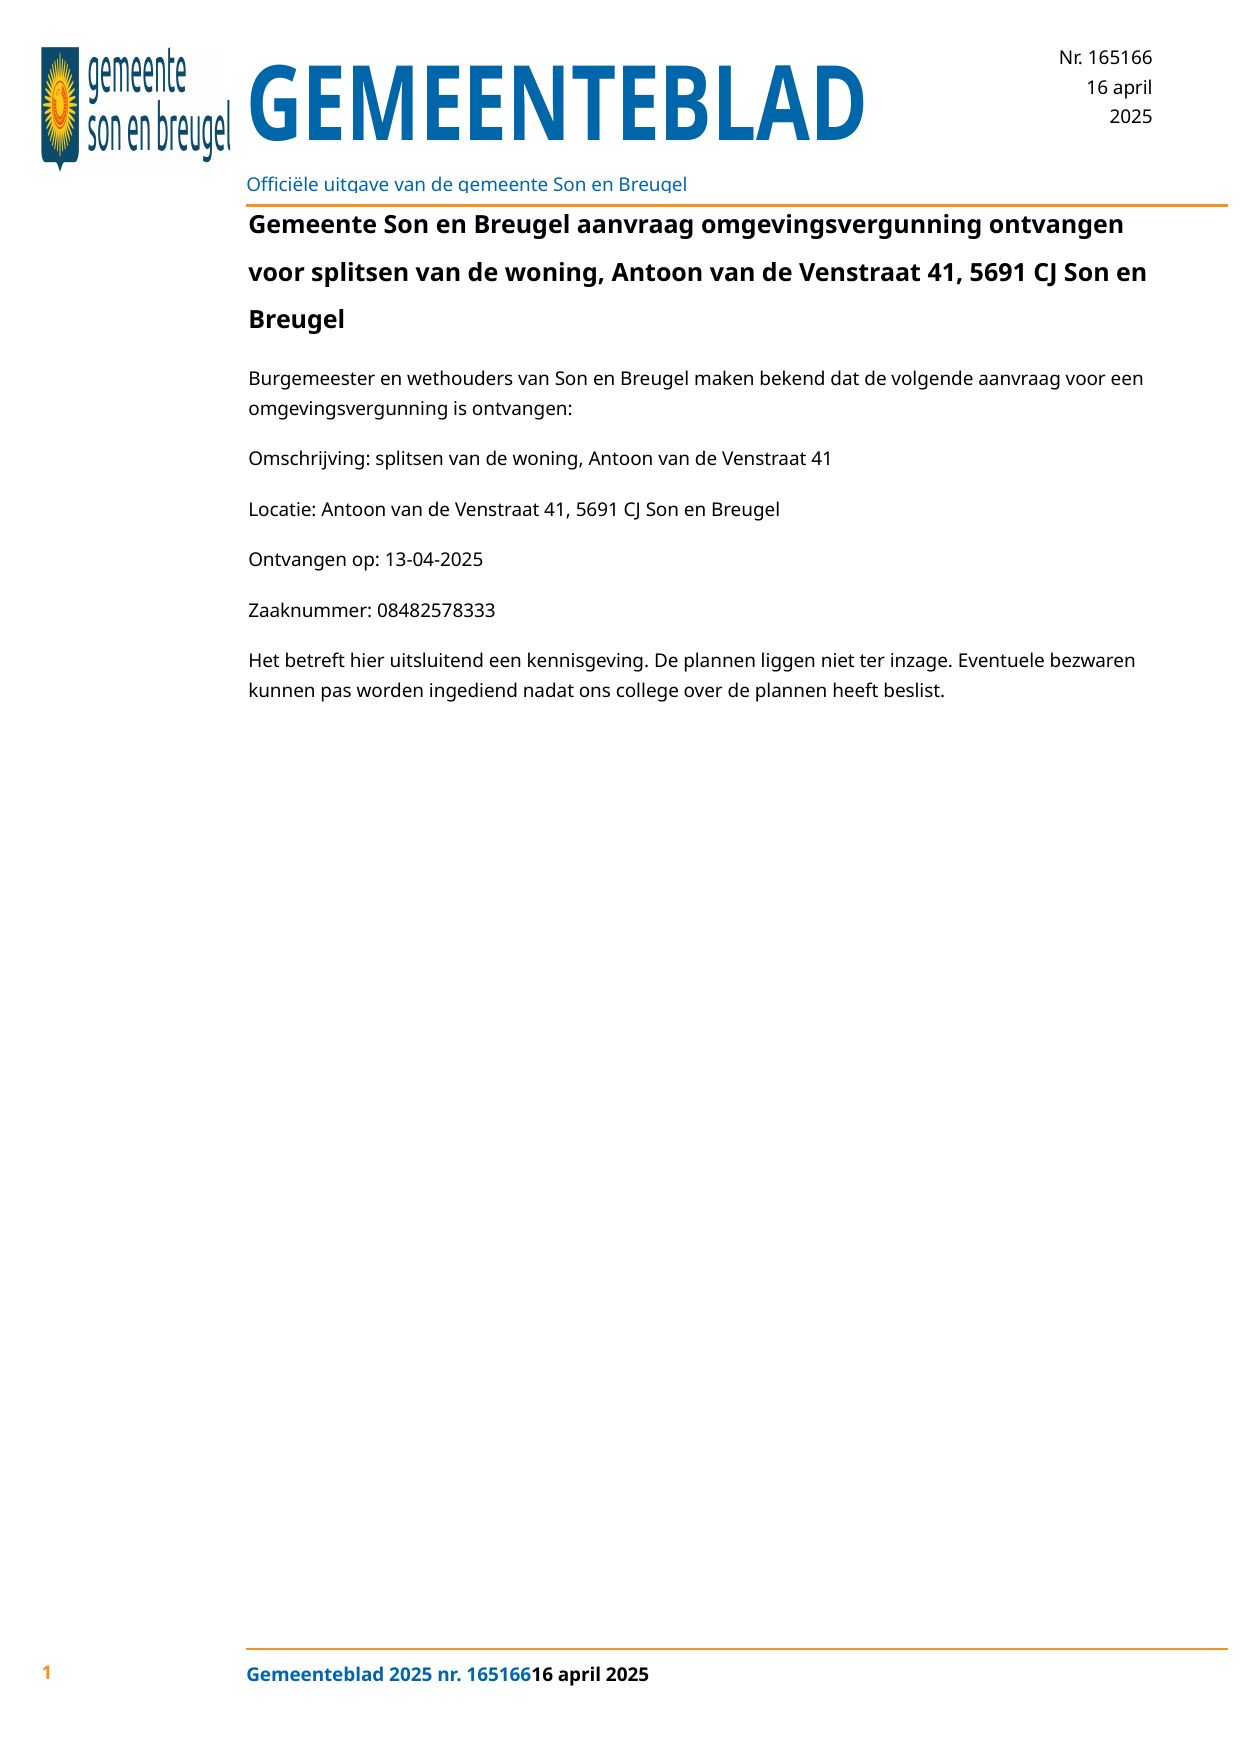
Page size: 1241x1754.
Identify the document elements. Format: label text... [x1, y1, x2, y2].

text Burgemeester en wethouders van Son en Breugel maken bekend dat de volgende aanvraag voor een omgevingsvergunning is ontvangen: [248, 366, 1152, 421]
text Omschrijving: splitsen van de woning, Antoon van de Venstraat 41 [248, 446, 1152, 471]
text Gemeente Son en Breugel aanvraag omgevingsvergunning ontvangen voor splitsen van de woning, Antoon van de Venstraat 41, 5691 CJ Son en Breugel [248, 207, 1152, 336]
text Locatie: Antoon van de Venstraat 41, 5691 CJ Son en Breugel [248, 496, 1152, 522]
text Zaaknummer: 08482578333 [248, 597, 1152, 622]
text Ontvangen op: 13-04-2025 [248, 546, 1152, 572]
text Het betreft hier uitsluitend een kennisgeving. De plannen liggen niet ter inzage. Eventuele bezwaren kunnen pas worden ingediend nadat ons college over de plannen heeft beslist. [248, 647, 1152, 702]
picture [41, 47, 231, 172]
